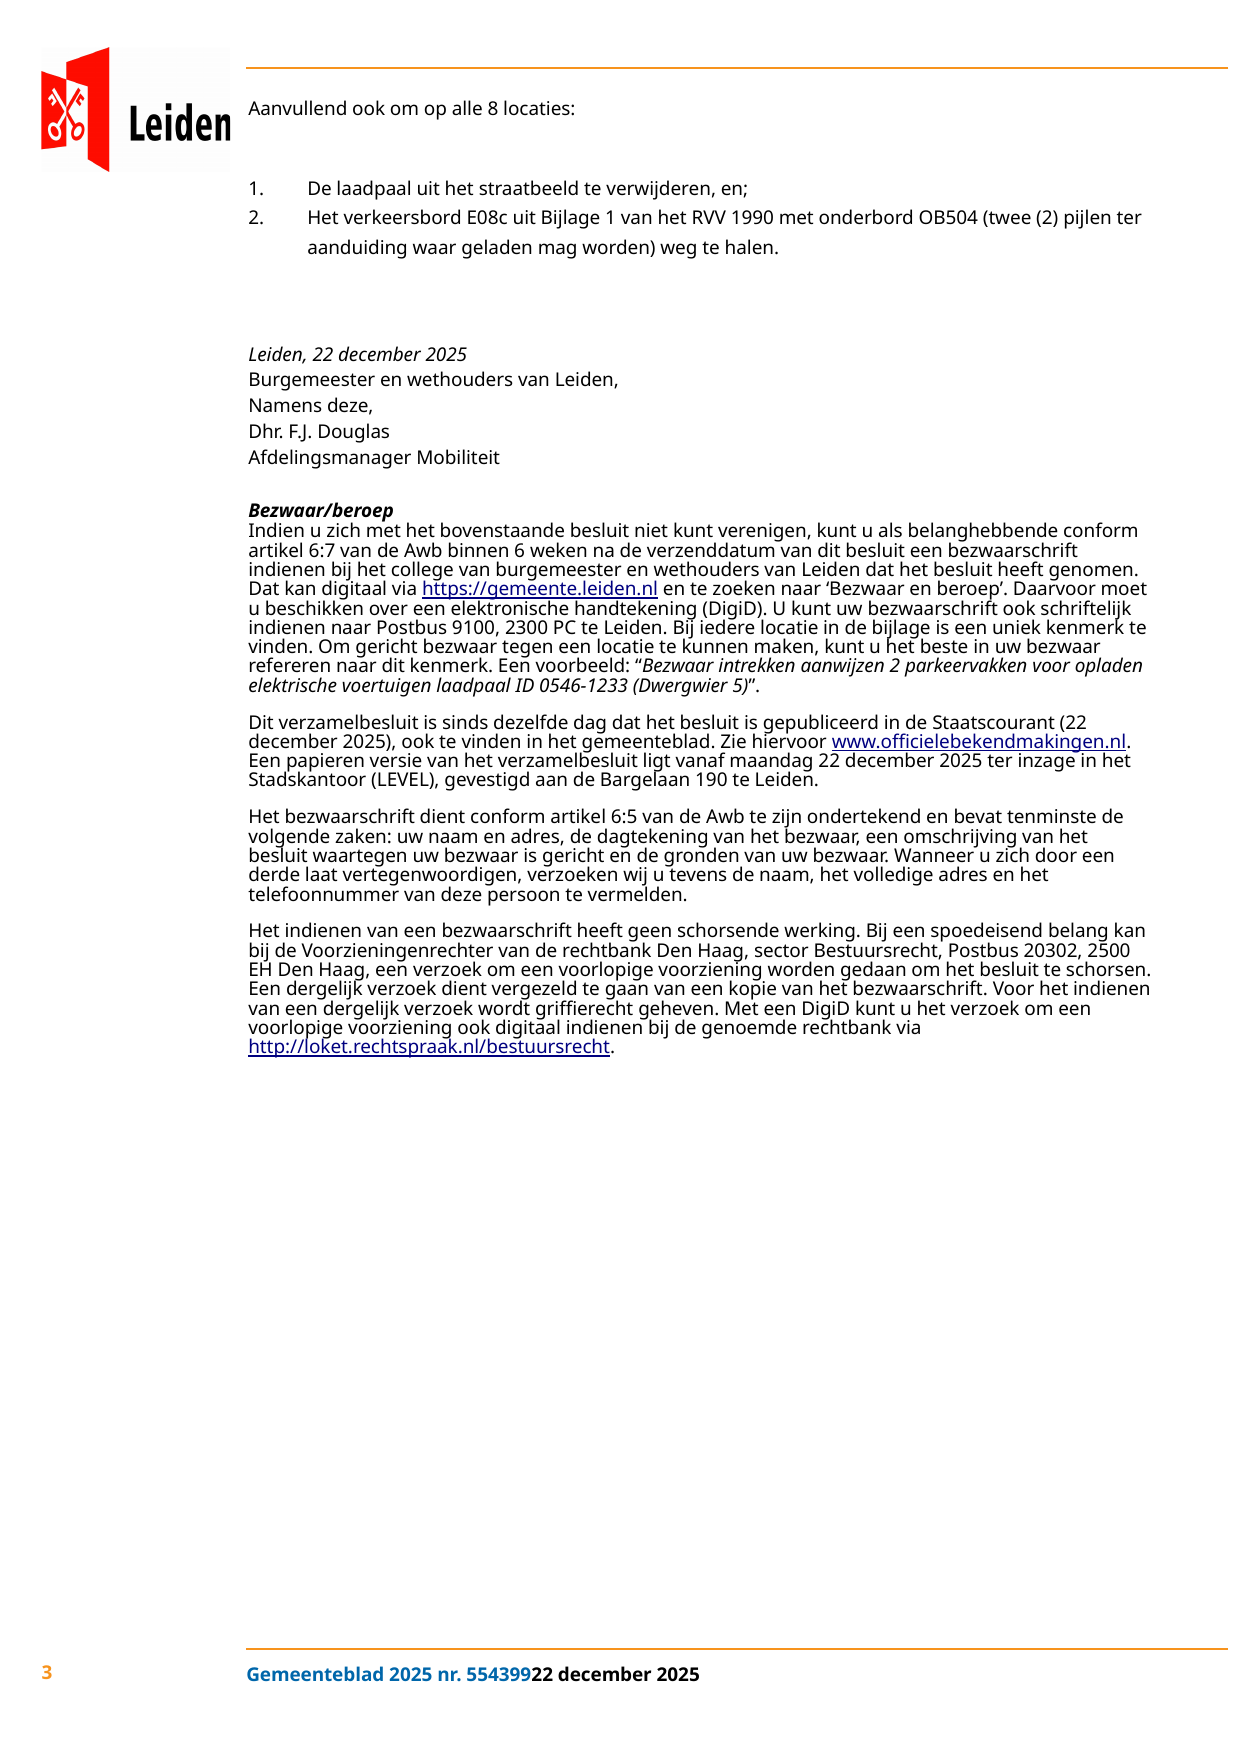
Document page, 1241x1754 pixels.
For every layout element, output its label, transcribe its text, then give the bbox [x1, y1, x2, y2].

text Leiden, 22 december 2025 [248, 341, 1152, 367]
text Indien u zich met het bovenstaande besluit niet kunt verenigen, kunt u als belanghebbende conform artikel 6:7 van de Awb binnen 6 weken na de verzenddatum van dit besluit een bezwaarschrift indienen bij het college van burgemeester en wethouders van Leiden dat het besluit heeft genomen. Dat kan digitaal via https://gemeente.leiden.nl en te zoeken naar ‘Bezwaar en beroep’. Daarvoor moet u beschikken over een elektronische handtekening (DigiD). U kunt uw bezwaarschrift ook schriftelijk indienen naar Postbus 9100, 2300 PC te Leiden. Bij iedere locatie in de bijlage is een uniek kenmerk te vinden. Om gericht bezwaar tegen een locatie te kunnen maken, kunt u het beste in uw bezwaar refereren naar dit kenmerk. Een voorbeeld: “Bezwaar intrekken aanwijzen 2 parkeervakken voor opladen elektrische voertuigen laadpaal ID 0546-1233 (Dwergwier 5)”. [248, 522, 1152, 696]
text Het indienen van een bezwaarschrift heeft geen schorsende werking. Bij een spoedeisend belang kan bij de Voorzieningenrechter van de rechtbank Den Haag, sector Bestuursrecht, Postbus 20302, 2500 EH Den Haag, een verzoek om een voorlopige voorziening worden gedaan om het besluit te schorsen. Een dergelijk verzoek dient vergezeld te gaan van een kopie van het bezwaarschrift. Voor het indienen van een dergelijk verzoek wordt griffierecht geheven. Met een DigiD kunt u het verzoek om een voorlopige voorziening ook digitaal indienen bij de genoemde rechtbank via http://loket.rechtspraak.nl/bestuursrecht. [248, 922, 1152, 1057]
text Dit verzamelbesluit is sinds dezelfde dag dat het besluit is gepubliceerd in de Staatscourant (22 december 2025), ook te vinden in het gemeenteblad. Zie hiervoor www.officielebekendmakingen.nl. Een papieren versie van het verzamelbesluit ligt vanaf maandag 22 december 2025 ter inzage in het Stadskantoor (LEVEL), gevestigd aan de Bargelaan 190 te Leiden. [248, 714, 1152, 791]
text Afdelingsmanager Mobiliteit [248, 444, 1152, 469]
text Het bezwaarschrift dient conform artikel 6:5 van de Awb te zijn ondertekend en bevat tenminste de volgende zaken: uw naam en adres, de dagtekening van het bezwaar, een omschrijving van het besluit waartegen uw bezwaar is gericht en de gronden van uw bezwaar. Wanneer u zich door een derde laat vertegenwoordigen, verzoeken wij u tevens de naam, het volledige adres en het telefoonnummer van deze persoon te vermelden. [248, 808, 1152, 905]
text Aanvullend ook om op alle 8 locaties: [248, 95, 1152, 121]
text Namens deze, [248, 392, 1152, 418]
text Burgemeester en wethouders van Leiden, [248, 367, 1152, 392]
picture [41, 47, 231, 172]
list De laadpaal uit het straatbeeld te verwijderen, en; [248, 175, 1152, 201]
list Het verkeersbord E08c uit Bijlage 1 van het RVV 1990 met onderbord OB504 (twee (2) pijlen ter aanduiding waar geladen mag worden) weg te halen. [248, 204, 1152, 260]
text Dhr. F.J. Douglas [248, 418, 1152, 444]
text Bezwaar/beroep [248, 497, 1152, 522]
